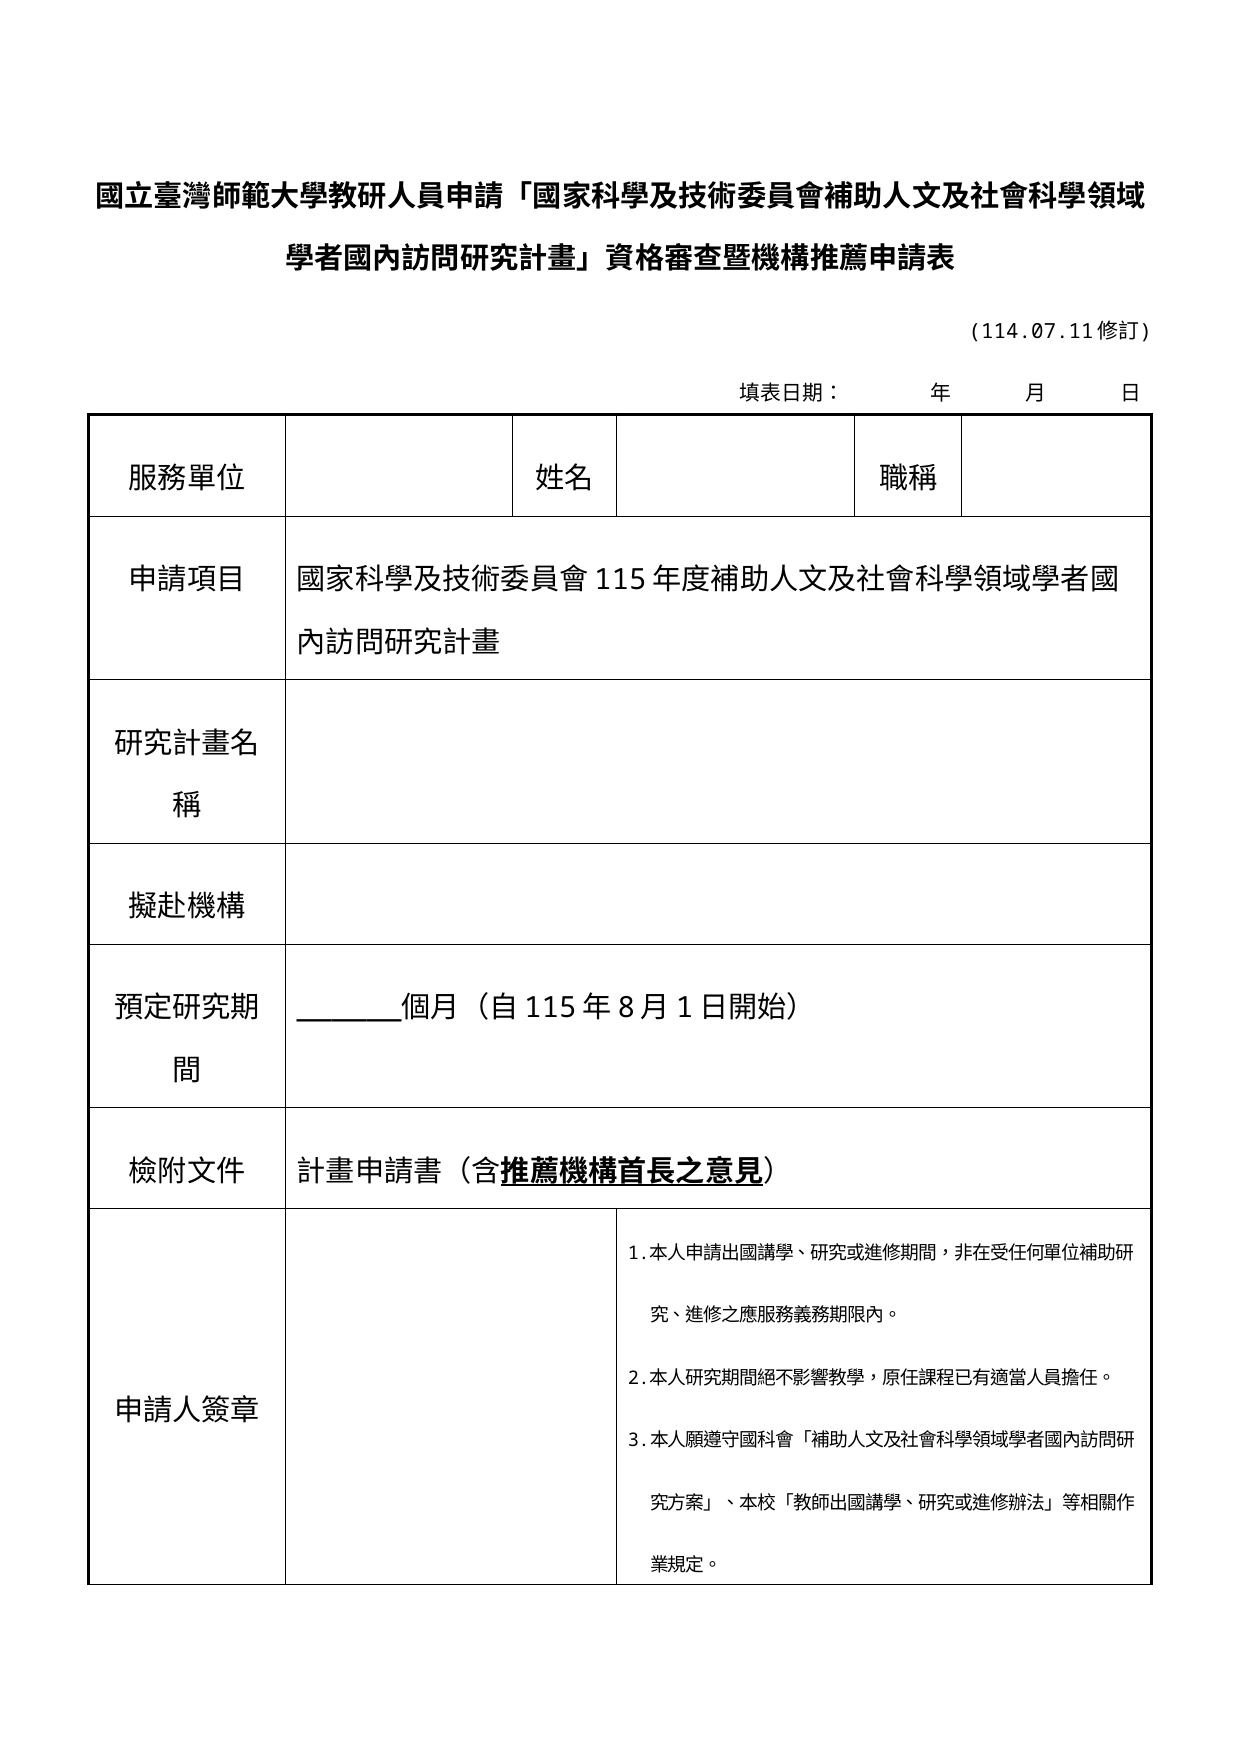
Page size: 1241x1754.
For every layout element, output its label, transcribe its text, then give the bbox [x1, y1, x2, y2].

table_cell 研究計畫名稱 [90, 680, 285, 843]
table_cell 預定研究期間 [90, 945, 285, 1107]
table_cell ______個月（自115年8月1日開始） [286, 945, 1150, 1107]
table_header 年 [919, 350, 962, 412]
table_cell [286, 416, 512, 516]
table_cell [617, 416, 854, 516]
table_header 日 [1109, 350, 1152, 412]
table_cell 服務單位 [90, 416, 285, 516]
text 國立臺灣師範大學教研人員申請「國家科學及技術委員會補助人文及社會科學領域學者國內訪問研究計畫」資格審查暨機構推薦申請表 [89, 152, 1152, 277]
table_header [962, 350, 1014, 412]
table_cell 國家科學及技術委員會115年度補助人文及社會科學領域學者國內訪問研究計畫 [286, 517, 1150, 679]
table_cell 職稱 [855, 416, 961, 516]
table_cell 姓名 [513, 416, 616, 516]
table_header [1057, 350, 1108, 412]
table_cell [962, 416, 1150, 516]
table_cell [286, 844, 1150, 944]
table_cell [286, 680, 1150, 843]
table_cell 申請項目 [90, 517, 285, 679]
table_header 月 [1014, 350, 1057, 412]
table_header [855, 350, 918, 412]
table_cell 1.本人申請出國講學、研究或進修期間，非在受任何單位補助研究、進修之應服務義務期限內。 2.本人研究期間絕不影響教學，原任課程已有適當人員擔任。 3. 本人願遵守國科會「補助人文及社會科學領域學者國內訪問研究方案」、本校「教師出國講學、研究或進修辦法」等相關作業規定。 [617, 1209, 1150, 1584]
table_cell 擬赴機構 [90, 844, 285, 944]
table_header 填表日期： [89, 350, 855, 412]
table_cell 檢附文件 [90, 1108, 285, 1208]
table_cell 計畫申請書（含推薦機構首長之意見） [286, 1108, 1150, 1208]
text (114.07.11修訂) [89, 287, 1152, 350]
table_cell 申請人簽章 [90, 1209, 285, 1584]
table_cell [286, 1209, 616, 1584]
